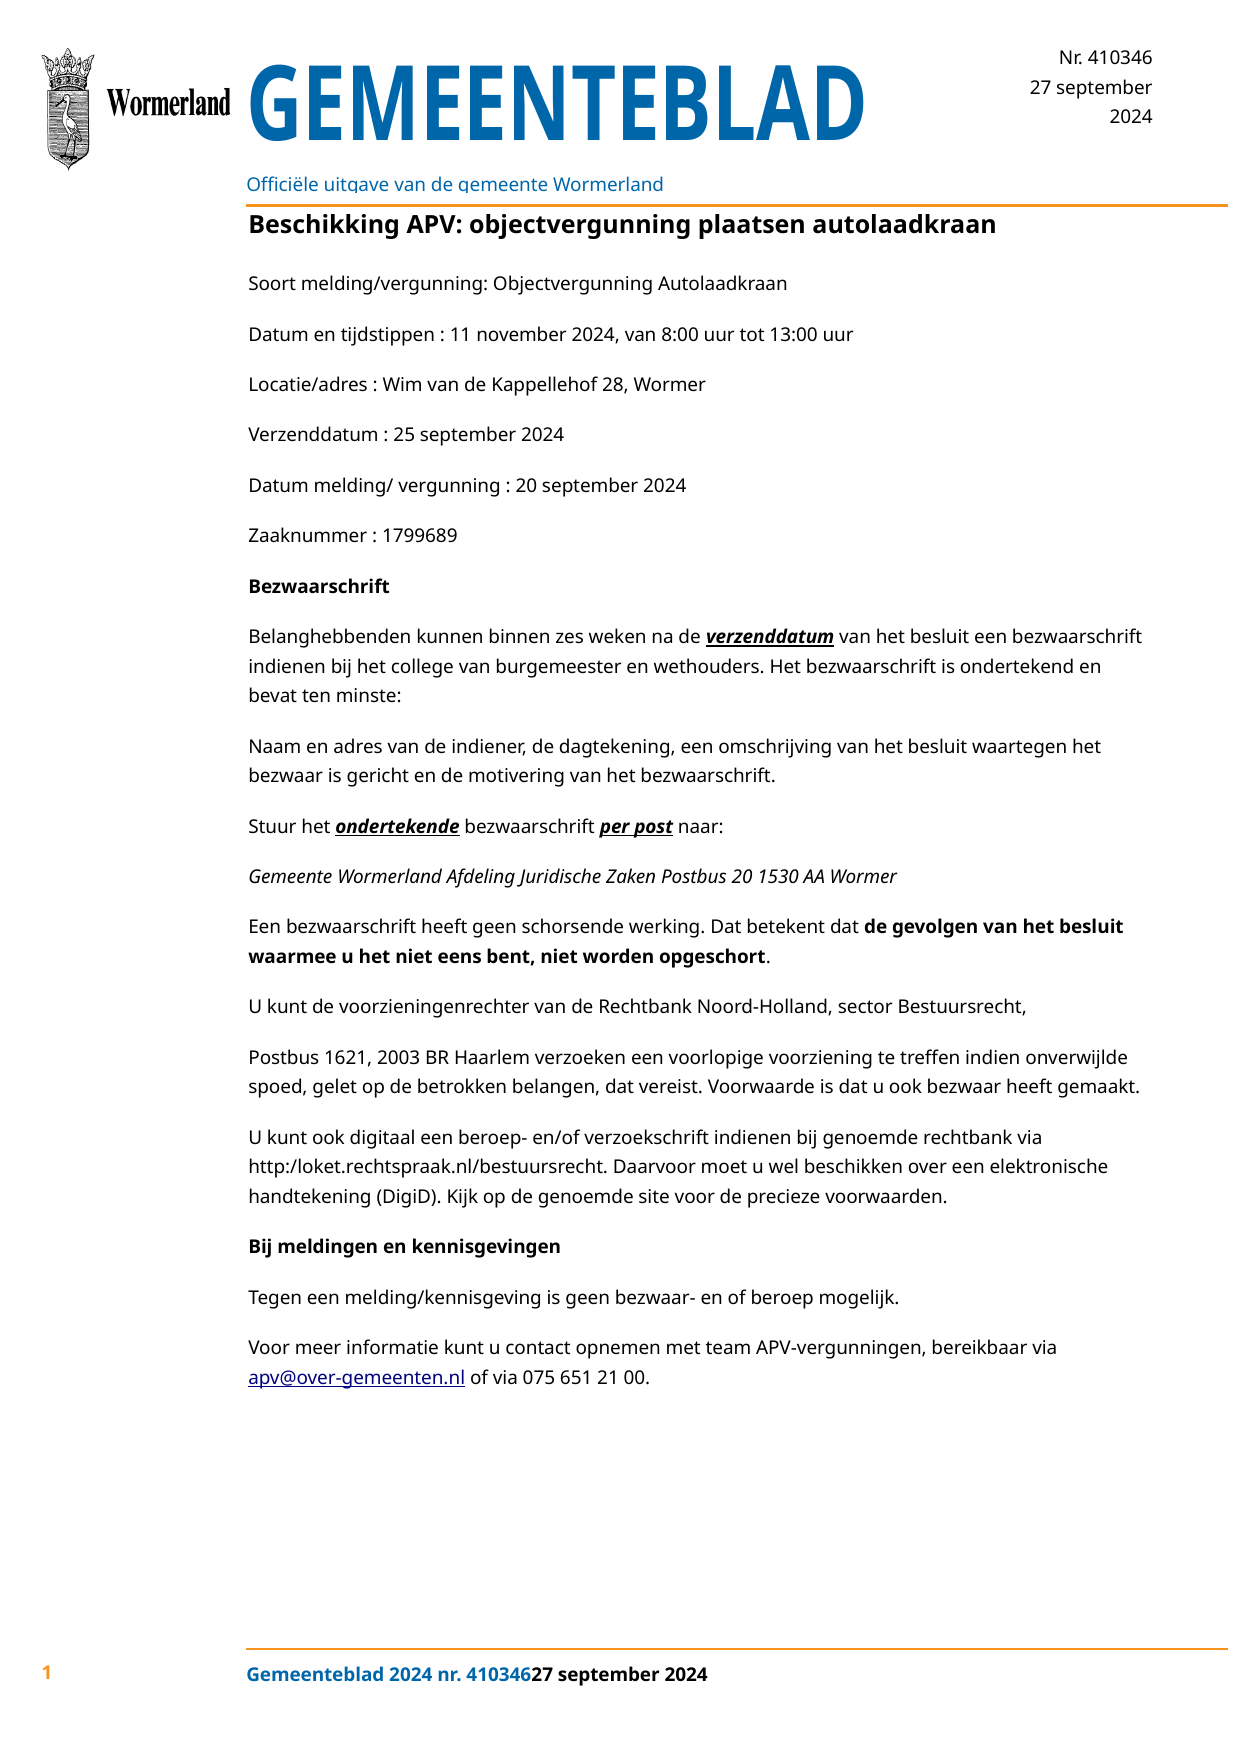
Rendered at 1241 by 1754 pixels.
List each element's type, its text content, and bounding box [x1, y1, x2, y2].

text Gemeente Wormerland Afdeling Juridische Zaken Postbus 20 1530 AA Wormer [248, 863, 1152, 889]
text Locatie/adres : Wim van de Kappellehof 28, Wormer [248, 371, 1152, 397]
text Beschikking APV: objectvergunning plaatsen autolaadkraan [248, 207, 1152, 241]
text Belanghebbenden kunnen binnen zes weken na de verzenddatum van het besluit een bezwaarschrift indienen bij het college van burgemeester en wethouders. Het bezwaarschrift is ondertekend en bevat ten minste: [248, 623, 1152, 708]
text Tegen een melding/kennisgeving is geen bezwaar- en of beroep mogelijk. [248, 1284, 1152, 1310]
text Datum melding/ vergunning : 20 september 2024 [248, 472, 1152, 498]
text Postbus 1621, 2003 BR Haarlem verzoeken een voorlopige voorziening te treffen indien onverwijlde spoed, gelet op de betrokken belangen, dat vereist. Voorwaarde is dat u ook bezwaar heeft gemaakt. [248, 1044, 1152, 1099]
text Stuur het ondertekende bezwaarschrift per post naar: [248, 813, 1152, 838]
text Zaaknummer : 1799689 [248, 522, 1152, 548]
text U kunt ook digitaal een beroep- en/of verzoekschrift indienen bij genoemde rechtbank via http:/loket.rechtspraak.nl/bestuursrecht. Daarvoor moet u wel beschikken over een elektronische handtekening (DigiD). Kijk op de genoemde site voor de precieze voorwaarden. [248, 1124, 1152, 1209]
picture [41, 47, 231, 172]
text Bij meldingen en kennisgevingen [248, 1234, 1152, 1259]
text Naam en adres van de indiener, de dagtekening, een omschrijving van het besluit waartegen het bezwaar is gericht en de motivering van het bezwaarschrift. [248, 733, 1152, 788]
text Datum en tijdstippen : 11 november 2024, van 8:00 uur tot 13:00 uur [248, 321, 1152, 346]
text Soort melding/vergunning: Objectvergunning Autolaadkraan [248, 270, 1152, 296]
text Bezwaarschrift [248, 573, 1152, 598]
text Een bezwaarschrift heeft geen schorsende werking. Dat betekent dat de gevolgen van het besluit waarmee u het niet eens bent, niet worden opgeschort. [248, 914, 1152, 969]
text Voor meer informatie kunt u contact opnemen met team APV-vergunningen, bereikbaar via apv@over-gemeenten.nl of via 075 651 21 00. [248, 1334, 1152, 1390]
text U kunt de voorzieningenrechter van de Rechtbank Noord-Holland, sector Bestuursrecht, [248, 994, 1152, 1019]
text Verzenddatum : 25 september 2024 [248, 422, 1152, 447]
